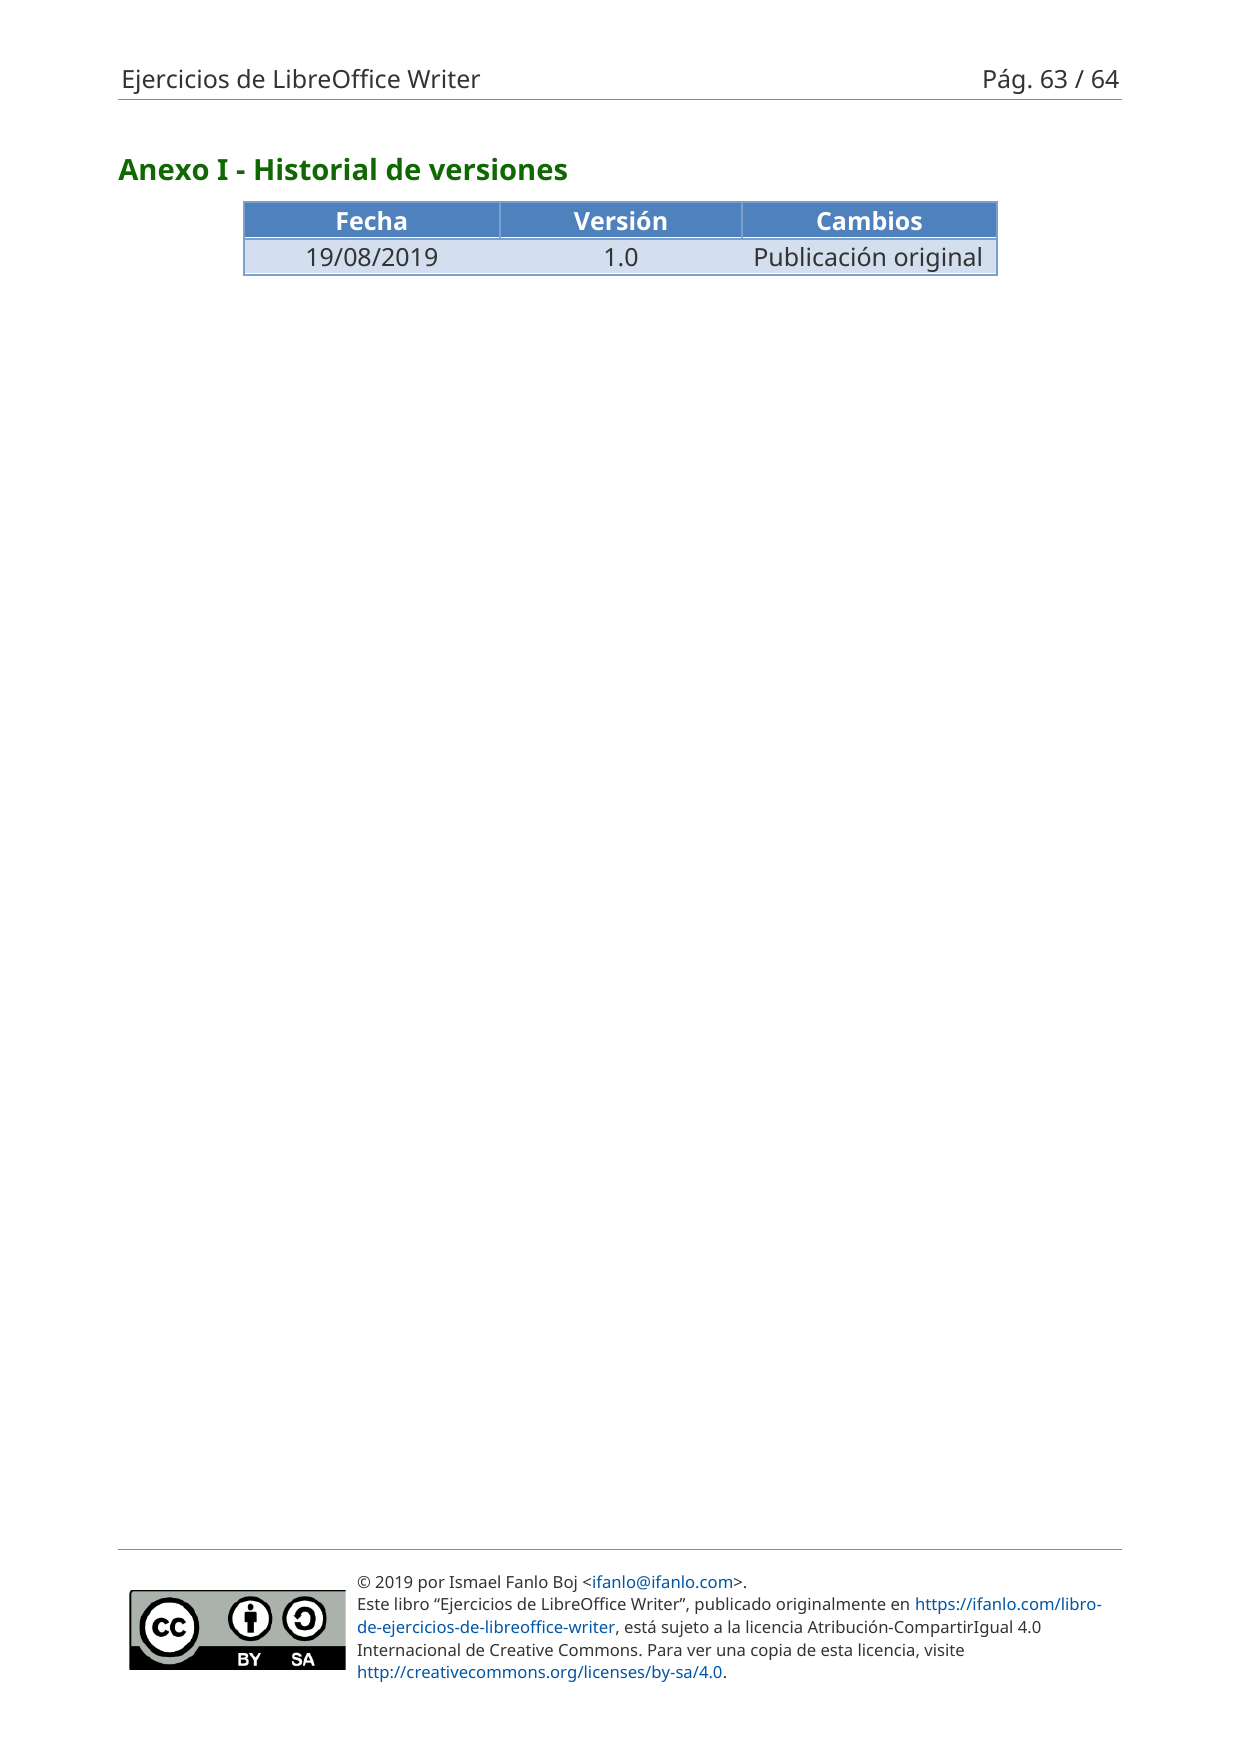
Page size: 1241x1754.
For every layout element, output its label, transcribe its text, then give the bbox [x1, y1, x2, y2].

picture [129, 1590, 346, 1670]
table_header Versión [501, 203, 741, 237]
subtitle Anexo I - Historial de versiones [118, 149, 1122, 189]
table_header Cambios [743, 203, 996, 237]
table_cell 19/08/2019 [245, 240, 500, 273]
table_header Fecha [245, 203, 499, 237]
table_cell Publicación original [742, 240, 996, 273]
table_cell 1.0 [500, 240, 742, 273]
